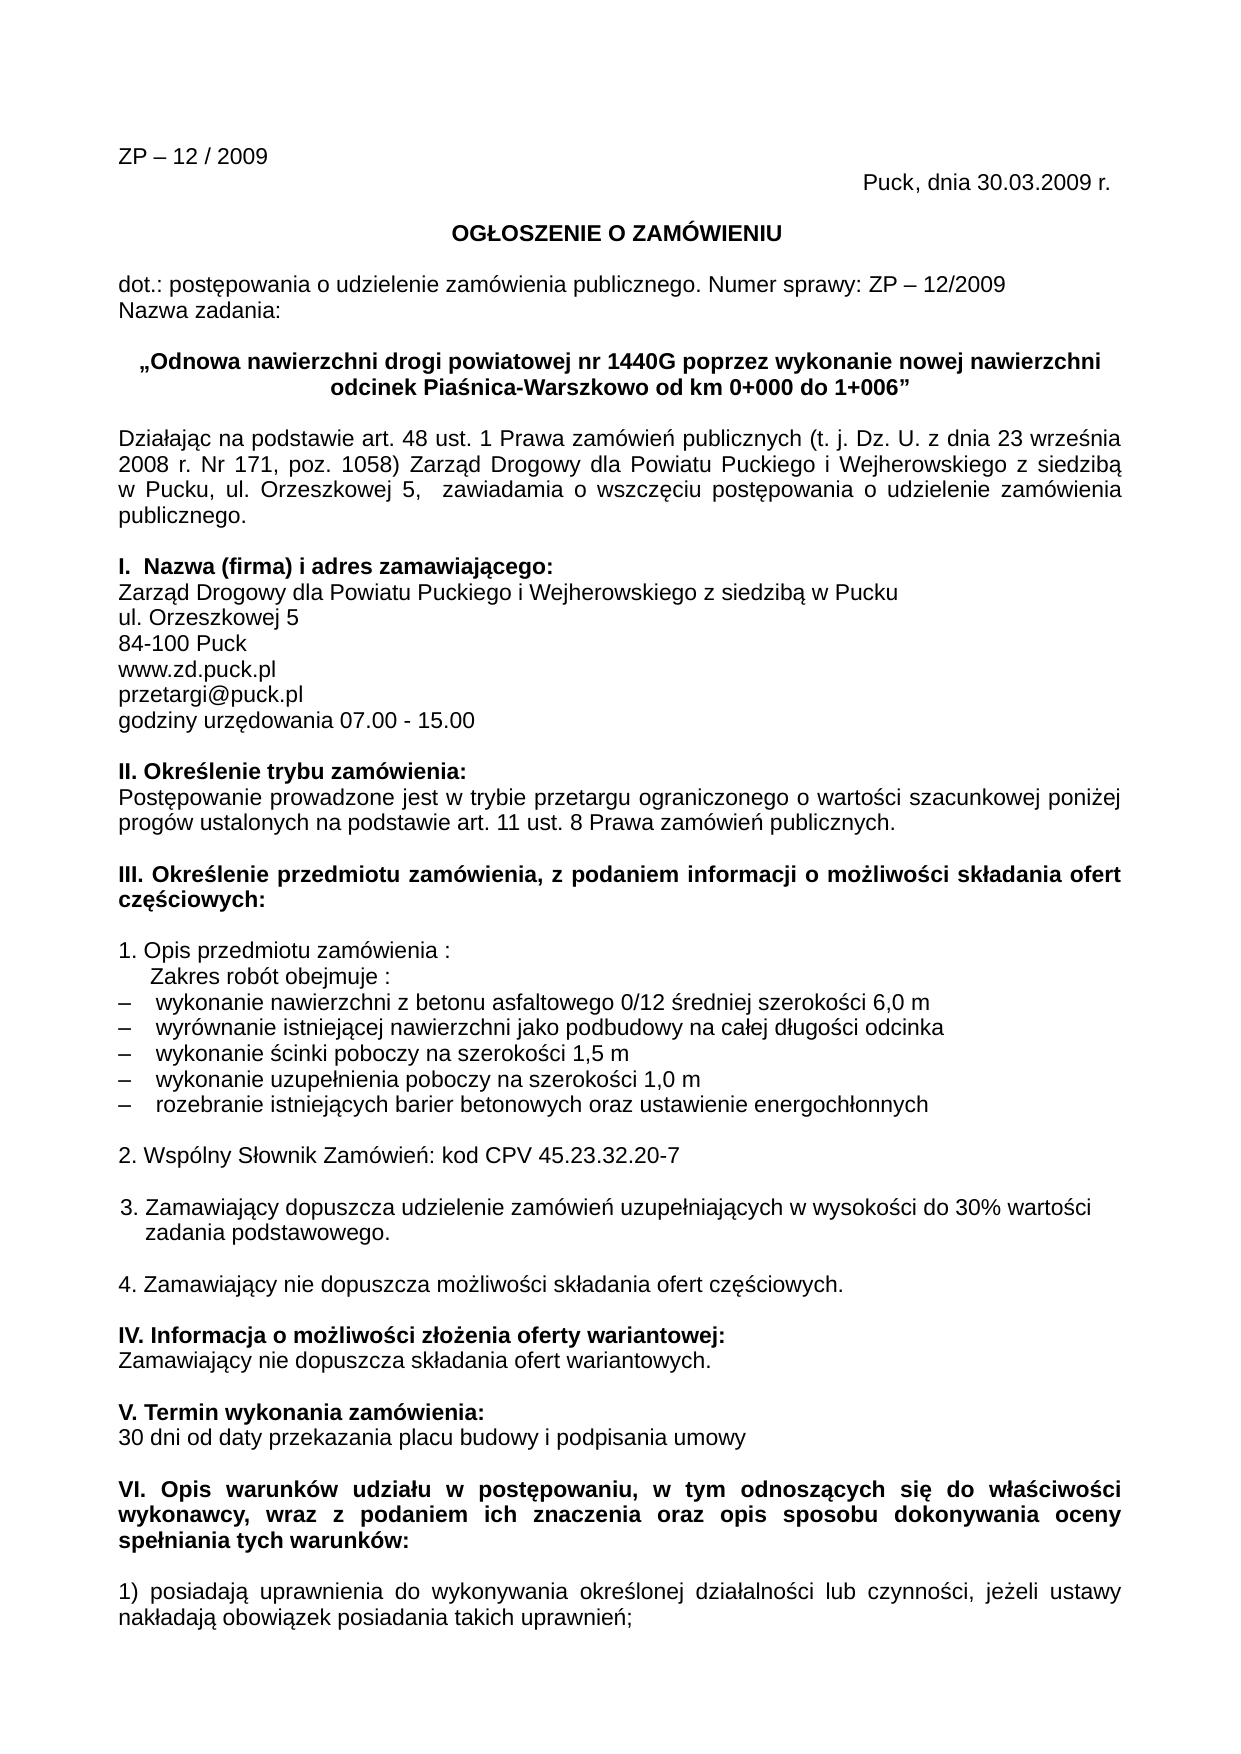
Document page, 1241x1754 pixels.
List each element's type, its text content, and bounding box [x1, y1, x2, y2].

text 2. Wspólny Słownik Zamówień: kod CPV 45.23.32.20-7 [118, 1143, 1122, 1169]
text ZP – 12 / 2009 [118, 144, 1122, 169]
text 4. Zamawiający nie dopuszcza możliwości składania ofert częściowych. [118, 1271, 1122, 1297]
text przetargi@puck.pl [118, 682, 1122, 707]
text 1. Opis przedmiotu zamówienia : [118, 938, 1122, 964]
list wyrównanie istniejącej nawierzchni jako podbudowy na całej długości odcinka [118, 1015, 1122, 1041]
text III. Określenie przedmiotu zamówienia, z podaniem informacji o możliwości składania ofert częściowych: [118, 861, 1122, 912]
text godziny urzędowania 07.00 - 15.00 [118, 707, 1122, 733]
text Postępowanie prowadzone jest w trybie przetargu ograniczonego o wartości szacunkowej poniżej progów ustalonych na podstawie art. 11 ust. 8 Prawa zamówień publicznych. [118, 784, 1122, 836]
text 30 dni od daty przekazania placu budowy i podpisania umowy [118, 1425, 1122, 1451]
text 84-100 Puck [118, 631, 1122, 656]
list wykonanie nawierzchni z betonu asfaltowego 0/12 średniej szerokości 6,0 m [118, 989, 1122, 1015]
text Działając na podstawie art. 48 ust. 1 Prawa zamówień publicznych (t. j. Dz. U. z dnia 23 września 2008 r. Nr 171, poz. 1058) Zarząd Drogowy dla Powiatu Puckiego i Wejherowskiego z siedzibą w Pucku, ul. Orzeszkowej 5, zawiadamia o wszczęciu postępowania o udzielenie zamówienia publicznego. [118, 426, 1122, 528]
text Zamawiający nie dopuszcza składania ofert wariantowych. [118, 1348, 1122, 1374]
text I. Nazwa (firma) i adres zamawiającego: [118, 554, 1122, 579]
text IV. Informacja o możliwości złożenia oferty wariantowej: [118, 1322, 1122, 1348]
text Zarząd Drogowy dla Powiatu Puckiego i Wejherowskiego z siedzibą w Pucku [118, 579, 1122, 605]
text 3. Zamawiający dopuszcza udzielenie zamówień uzupełniających w wysokości do 30% wartości zadania podstawowego. [120, 1194, 1122, 1246]
text VI. Opis warunków udziału w postępowaniu, w tym odnoszących się do właściwości wykonawcy, wraz z podaniem ich znaczenia oraz opis sposobu dokonywania oceny spełniania tych warunków: [118, 1476, 1122, 1553]
text Puck, dnia 30.03.2009 r. [118, 169, 1122, 195]
text Zakres robót obejmuje : [118, 964, 1122, 989]
text V. Termin wykonania zamówienia: [118, 1399, 1122, 1425]
list rozebranie istniejących barier betonowych oraz ustawienie energochłonnych [118, 1092, 1122, 1117]
text www.zd.puck.pl [118, 656, 1122, 682]
text dot.: postępowania o udzielenie zamówienia publicznego. Numer sprawy: ZP – 12/2009 [118, 272, 1122, 297]
list wykonanie uzupełnienia poboczy na szerokości 1,0 m [118, 1066, 1122, 1092]
text II. Określenie trybu zamówienia: [118, 759, 1122, 784]
text ul. Orzeszkowej 5 [118, 605, 1122, 631]
text 1) posiadają uprawnienia do wykonywania określonej działalności lub czynności, jeżeli ustawy nakładają obowiązek posiadania takich uprawnień; [118, 1579, 1122, 1630]
text „Odnowa nawierzchni drogi powiatowej nr 1440G poprzez wykonanie nowej nawierzchni odcinek Piaśnica-Warszkowo od km 0+000 do 1+006” [118, 349, 1122, 400]
list wykonanie ścinki poboczy na szerokości 1,5 m [118, 1041, 1122, 1066]
text OGŁOSZENIE O ZAMÓWIENIU [118, 221, 1122, 246]
text Nazwa zadania: [118, 297, 1122, 323]
